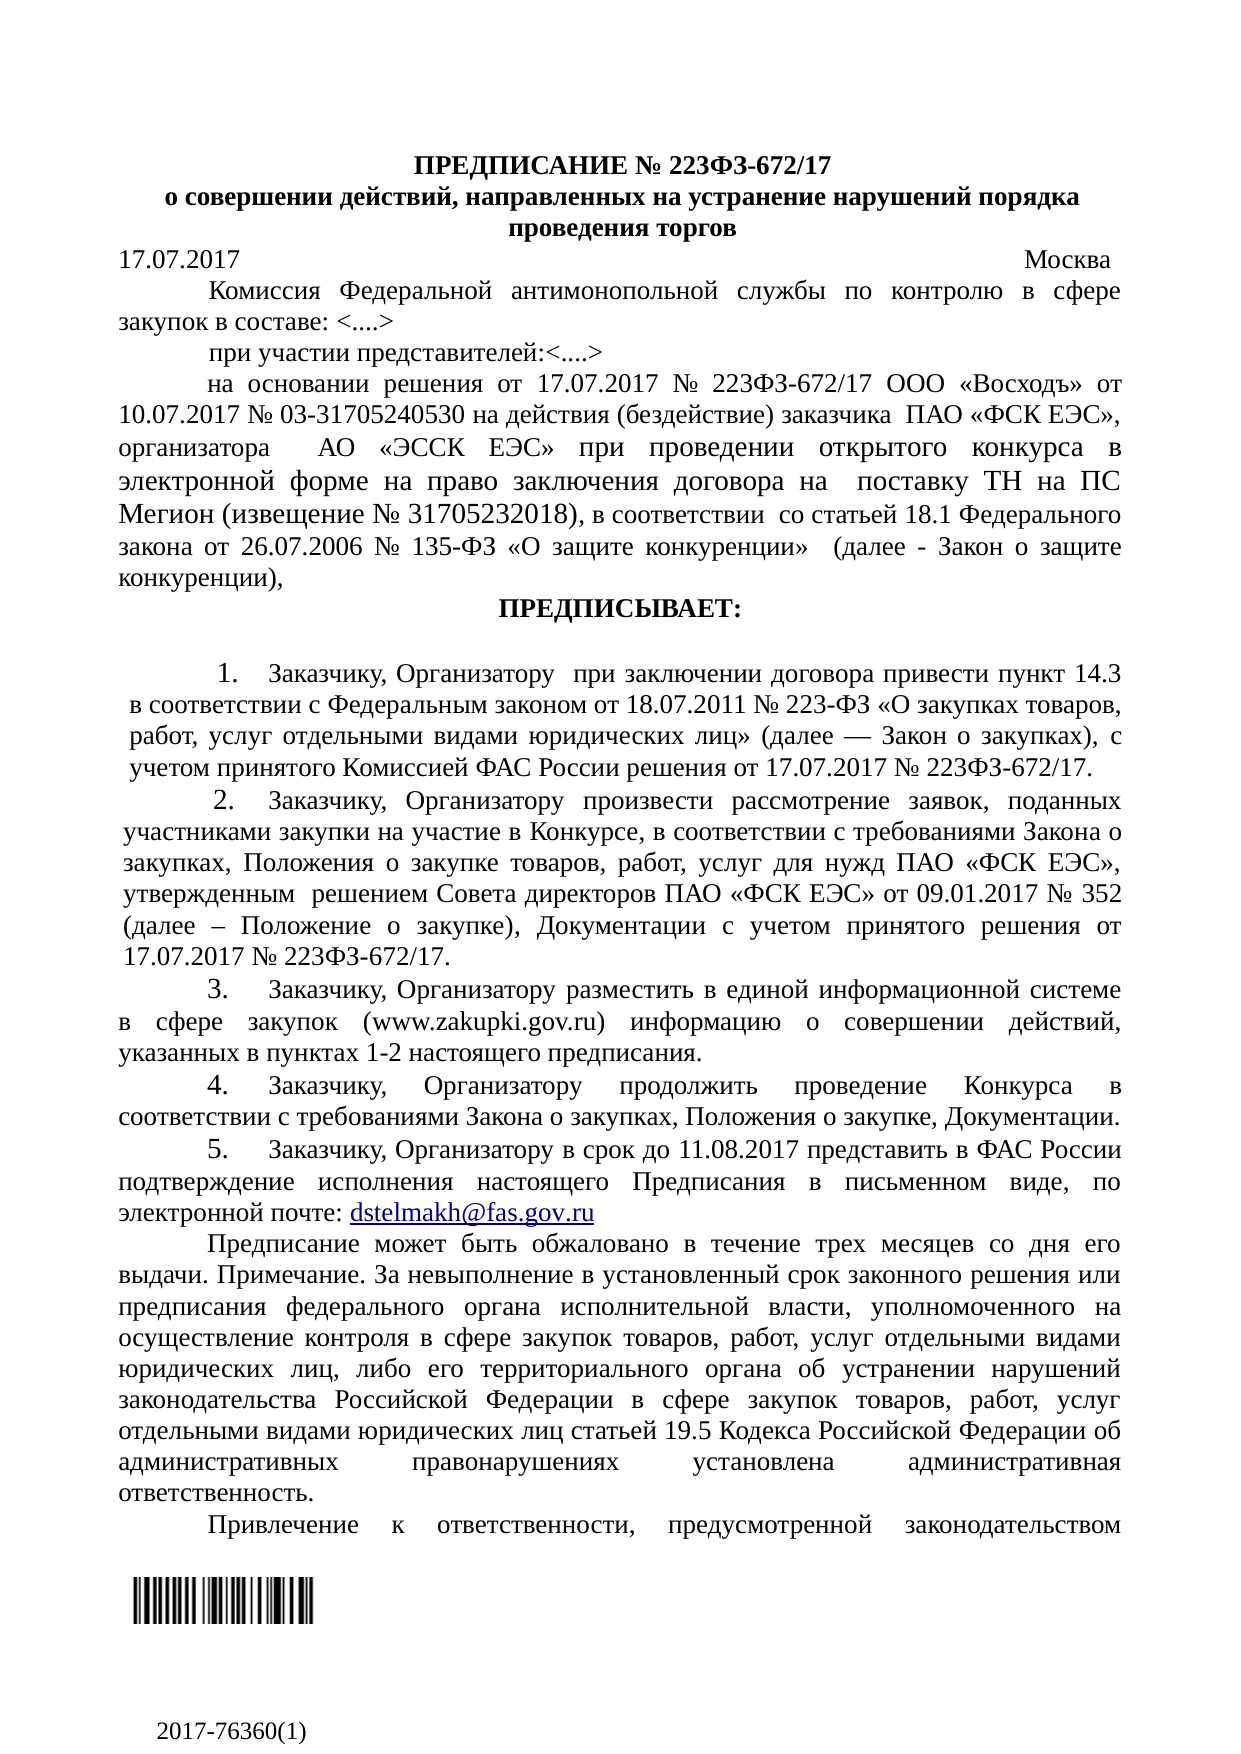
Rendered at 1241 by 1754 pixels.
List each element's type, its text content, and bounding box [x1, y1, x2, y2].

list Заказчику, Организатору произвести рассмотрение заявок, поданных участниками закупки на участие в Конкурсе, в соответствии с требованиями Закона о закупках, Положения о закупке товаров, работ, услуг для нужд ПАО «ФСК ЕЭС», утвержденным решением Совета директоров ПАО «ФСК ЕЭС» от 09.01.2017 № 352 (далее – Положение о закупке), Документации с учетом принятого решения от 17.07.2017 № 223ФЗ-672/17. [123, 782, 1122, 971]
text 17.07.2017 Москва [118, 243, 1122, 274]
text Комиссия Федеральной антимонопольной службы по контролю в сфере закупок в составе: <....> [118, 274, 1122, 336]
text ПРЕДПИСАНИЕ № 223ФЗ-672/17 [123, 149, 1122, 180]
list Заказчику, Организатору в срок до 11.08.2017 представить в ФАС России подтверждение исполнения настоящего Предписания в письменном виде, по электронной почте: dstelmakh@fas.gov.ru [118, 1132, 1122, 1227]
text ПРЕДПИСЫВАЕТ: [118, 592, 1122, 624]
list Заказчику, Организатору продолжить проведение Конкурса в соответствии с требованиями Закона о закупках, Положения о закупке, Документации. [118, 1067, 1122, 1132]
list Заказчику, Организатору разместить в единой информационной системе в сфере закупок (www.zakupki.gov.ru) информацию о совершении действий, указанных в пунктах 1-2 настоящего предписания. [118, 971, 1122, 1067]
text Предписание может быть обжаловано в течение трех месяцев со дня его выдачи. Примечание. За невыполнение в установленный срок законного решения или предписания федерального органа исполнительной власти, уполномоченного на осуществление контроля в сфере закупок товаров, работ, услуг отдельными видами юридических лиц, либо его территориального органа об устранении нарушений законодательства Российской Федерации в сфере закупок товаров, работ, услуг отдельными видами юридических лиц статьей 19.5 Кодекса Российской Федерации об административных правонарушениях установлена административная ответственность. [118, 1227, 1122, 1508]
text при участии представителей:<....> [118, 336, 1122, 367]
picture [118, 1577, 331, 1624]
text о совершении действий, направленных на устранение нарушений порядка проведения торгов [123, 180, 1122, 243]
list Заказчику, Организатору при заключении договора привести пункт 14.3 в соответствии с Федеральным законом от 18.07.2011 № 223-ФЗ «О закупках товаров, работ, услуг отдельными видами юридических лиц» (далее — Закон о закупках), с учетом принятого Комиссией ФАС России решения от 17.07.2017 № 223ФЗ-672/17. [129, 655, 1122, 782]
text на основании решения от 17.07.2017 № 223ФЗ-672/17 ООО «Восходъ» от 10.07.2017 № 03-31705240530 на действия (бездействие) заказчика ПАО «ФСК ЕЭС», организатора АО «ЭССК ЕЭС» при проведении открытого конкурса в электронной форме на право заключения договора на поставку ТН на ПС Мегион (извещение № 31705232018), в соответствии со статьей 18.1 Федерального закона от 26.07.2006 № 135-ФЗ «О защите конкуренции» (далее - Закон о защите конкуренции), [118, 367, 1122, 592]
text Привлечение к ответственности, предусмотренной законодательством [118, 1508, 1122, 1539]
